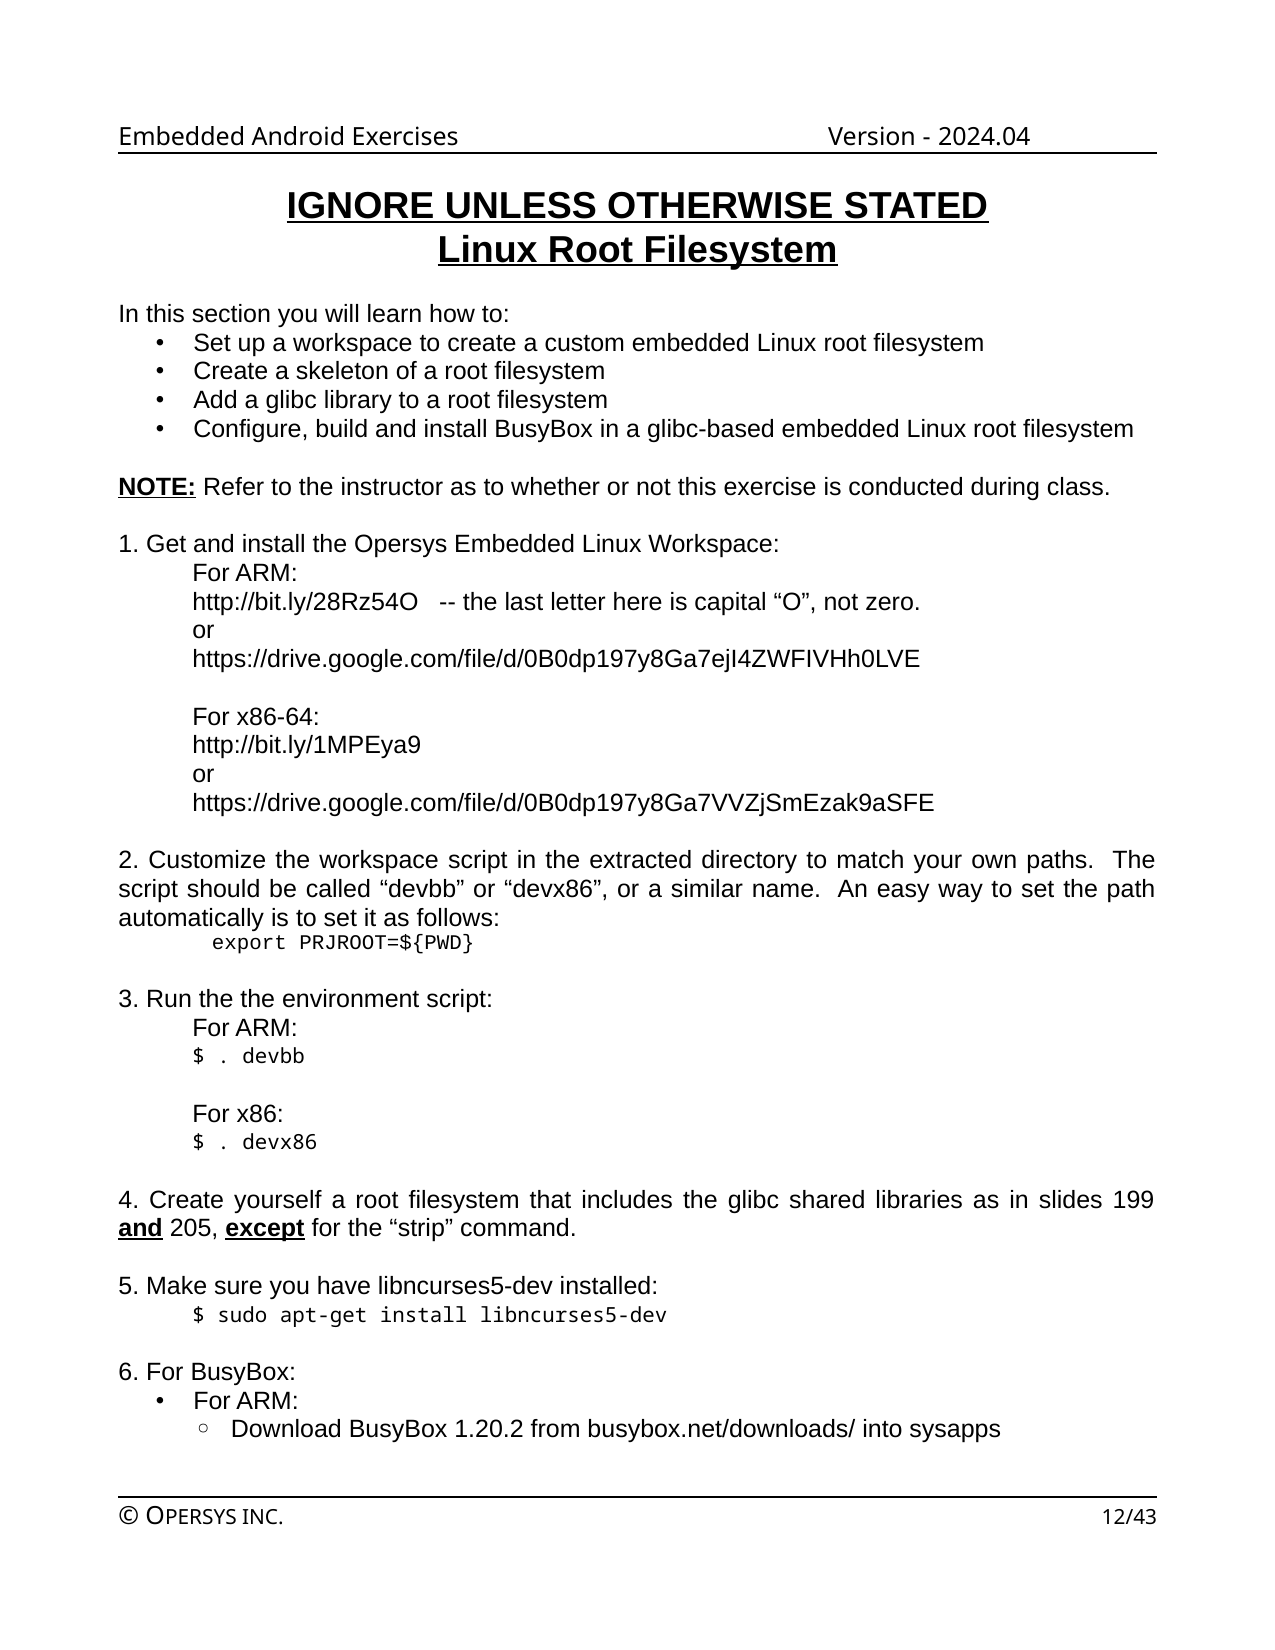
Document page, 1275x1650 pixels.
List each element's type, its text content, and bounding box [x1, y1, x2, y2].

text Linux Root Filesystem [118, 227, 1157, 270]
text 6. For BusyBox: [118, 1357, 1157, 1386]
text 5. Make sure you have libncurses5-dev installed: [118, 1271, 1157, 1300]
text 1. Get and install the Opersys Embedded Linux Workspace: [118, 529, 1157, 558]
text or [192, 759, 1157, 788]
text $ sudo apt-get install libncurses5-dev [192, 1300, 1157, 1328]
text $ . devx86 [192, 1127, 1157, 1156]
text For x86: [192, 1099, 1157, 1127]
text 4. Create yourself a root filesystem that includes the glibc shared libraries as in slides 199 and 205, except for the “strip” command. [118, 1185, 1157, 1242]
text For x86-64: [192, 702, 1157, 730]
text In this section you will learn how to: [118, 299, 1157, 327]
list Configure, build and install BusyBox in a glibc-based embedded Linux root filesystem [156, 414, 1157, 443]
text or [192, 615, 1157, 644]
list Add a glibc library to a root filesystem [156, 385, 1157, 414]
text For ARM: [192, 558, 1157, 587]
text https://drive.google.com/file/d/0B0dp197y8Ga7ejI4ZWFIVHh0LVE [192, 644, 1157, 673]
text NOTE: Refer to the instructor as to whether or not this exercise is conducted during class. [118, 472, 1157, 500]
text IGNORE UNLESS OTHERWISE STATED [118, 184, 1157, 227]
text For ARM: [192, 1013, 1157, 1042]
text export PRJROOT=${PWD} [212, 932, 1157, 955]
text http://bit.ly/28Rz54O -- the last letter here is capital “O”, not zero. [192, 587, 1157, 615]
text 2. Customize the workspace script in the extracted directory to match your own paths. The script should be called “devbb” or “devx86”, or a similar name. An easy way to set the path automatically is to set it as follows: [118, 845, 1157, 932]
text https://drive.google.com/file/d/0B0dp197y8Ga7VVZjSmEzak9aSFE [192, 788, 1157, 817]
list For ARM: [156, 1386, 1157, 1414]
list Set up a workspace to create a custom embedded Linux root filesystem [156, 327, 1157, 356]
list Create a skeleton of a root filesystem [156, 356, 1157, 385]
text 3. Run the the environment script: [118, 984, 1157, 1013]
text http://bit.ly/1MPEya9 [192, 730, 1157, 759]
list Download BusyBox 1.20.2 from busybox.net/downloads/ into sysapps [193, 1414, 1157, 1443]
text $ . devbb [192, 1042, 1157, 1070]
